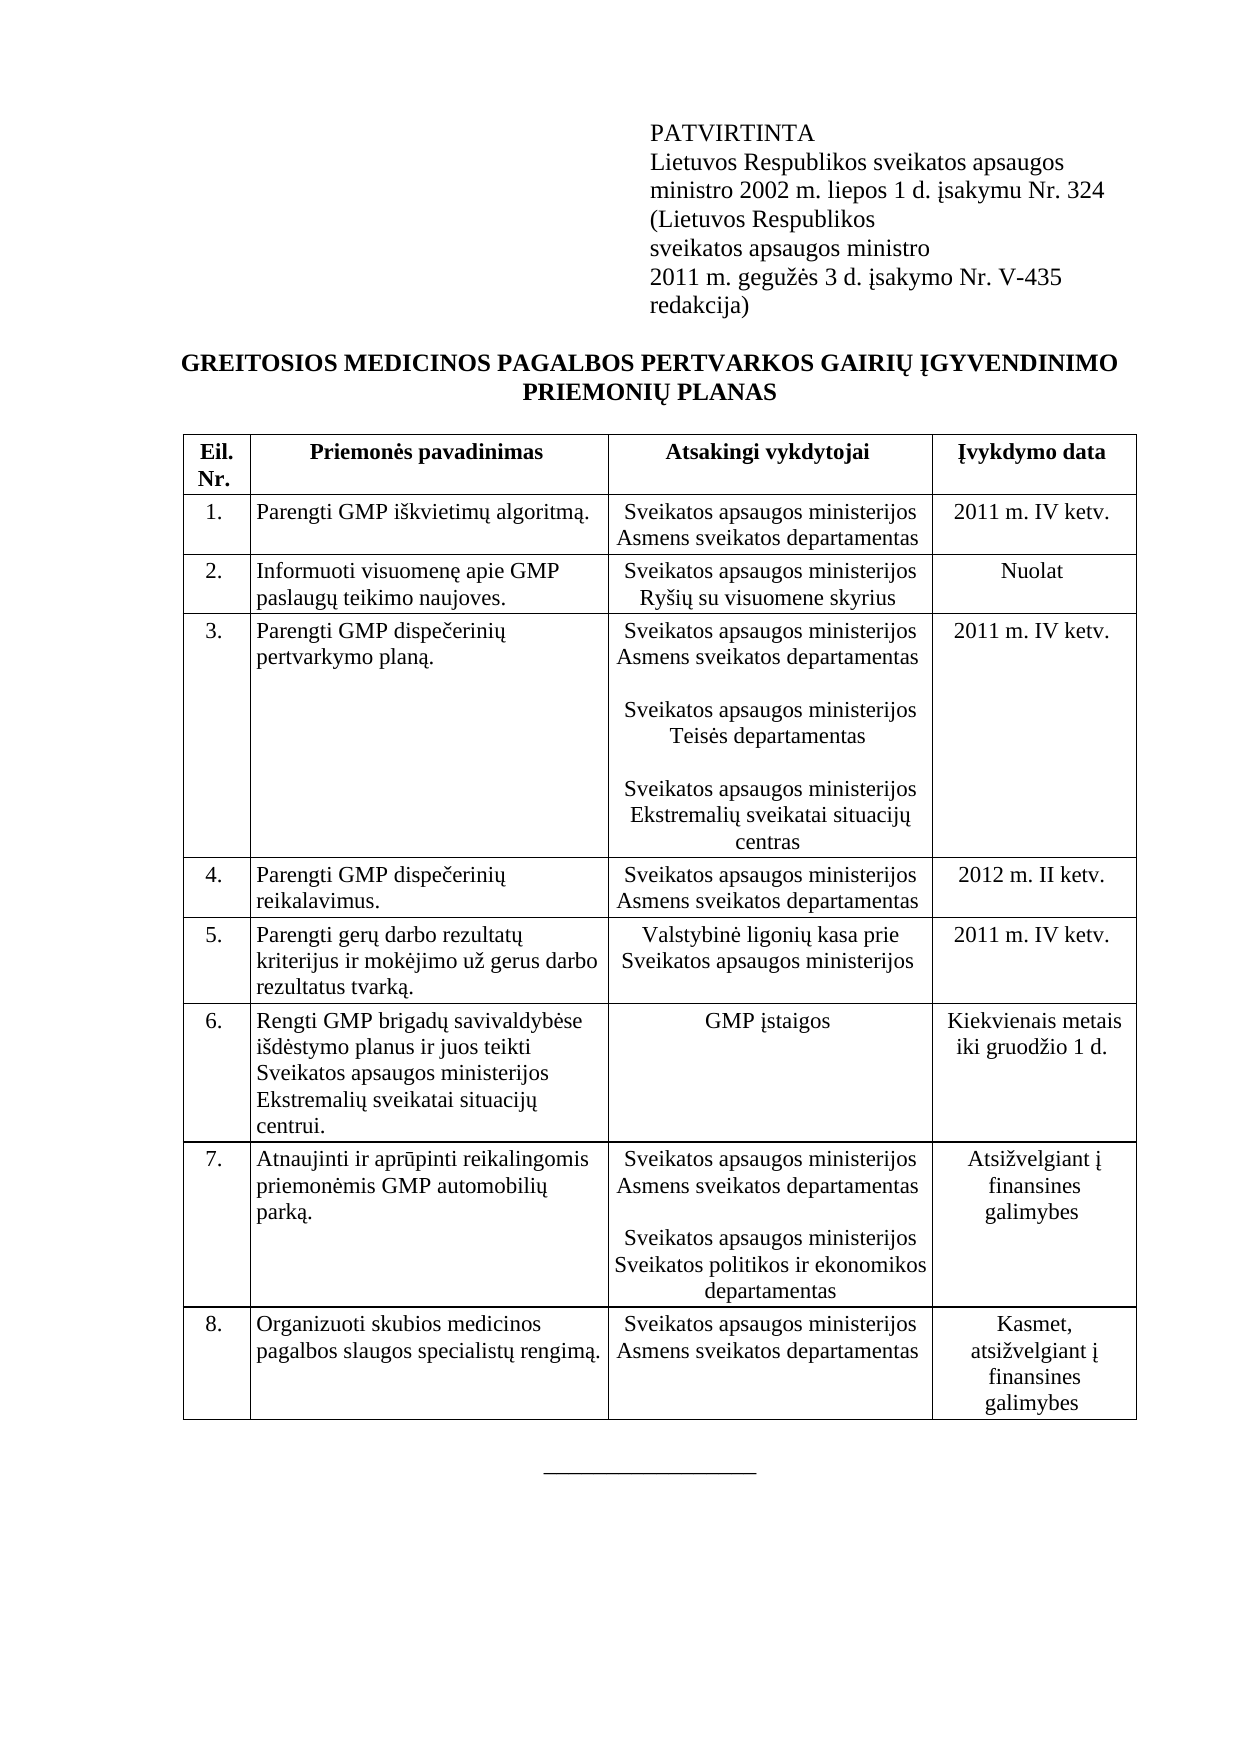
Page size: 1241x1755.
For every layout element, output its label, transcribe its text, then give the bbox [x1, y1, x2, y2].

table_cell Sveikatos apsaugos ministerijos Ryšių su visuomene skyrius [609, 555, 932, 613]
table_cell 2011 m. IV ketv. [933, 495, 1136, 553]
table_header Priemonės pavadinimas [251, 435, 608, 494]
table_cell 2011 m. IV ketv. [933, 918, 1136, 1003]
table_cell Atnaujinti ir aprūpinti reikalingomis priemonėmis GMP automobilių parką. [251, 1143, 608, 1306]
table_cell 2011 m. IV ketv. [933, 614, 1136, 857]
table_cell Atsižvelgiant į finansines galimybes [933, 1143, 1136, 1306]
table_cell 2012 m. II ketv. [933, 858, 1136, 917]
table_cell Sveikatos apsaugos ministerijos Asmens sveikatos departamentas Sveikatos apsaugos ministerijos Teisės departamentas Sveikatos apsaugos ministerijos Ekstremalių sveikatai situacijų centras [609, 614, 932, 857]
table_cell Sveikatos apsaugos ministerijos Asmens sveikatos departamentas [609, 1308, 932, 1419]
text (Lietuvos Respublikos [649, 204, 1122, 233]
text 2011 m. gegužės 3 d. įsakymo Nr. V-435 redakcija) [649, 262, 1122, 319]
table_cell Informuoti visuomenę apie GMP paslaugų teikimo naujoves. [251, 555, 608, 613]
text ministro 2002 m. liepos 1 d. įsakymu Nr. 324 [650, 176, 1122, 204]
table_cell 3. [184, 614, 250, 857]
table_header Atsakingi vykdytojai [609, 435, 932, 494]
table_cell Parengti GMP iškvietimų algoritmą. [251, 495, 608, 553]
table_header Eil. Nr. [184, 435, 250, 494]
table_cell 2. [184, 555, 250, 613]
table_cell 1. [184, 495, 250, 553]
table_cell Organizuoti skubios medicinos pagalbos slaugos specialistų rengimą. [251, 1308, 608, 1419]
table_cell 7. [184, 1143, 250, 1306]
table_cell Rengti GMP brigadų savivaldybėse išdėstymo planus ir juos teikti Sveikatos apsaugos ministerijos Ekstremalių sveikatai situacijų centrui. [251, 1004, 608, 1141]
table_header Įvykdymo data [933, 435, 1136, 494]
table_cell Kiekvienais metais iki gruodžio 1 d. [933, 1004, 1136, 1141]
table_cell Kasmet, atsižvelgiant į finansines galimybes [933, 1308, 1136, 1419]
table_cell 4. [184, 858, 250, 917]
table_cell Sveikatos apsaugos ministerijos Asmens sveikatos departamentas [609, 858, 932, 917]
text GREITOSIOS MEDICINOS PAGALBOS PERTVARKOS GAIRIŲ ĮGYVENDINIMO PRIEMONIŲ PLANAS [177, 348, 1122, 406]
table_cell Valstybinė ligonių kasa prie Sveikatos apsaugos ministerijos [609, 918, 932, 1003]
table_cell Sveikatos apsaugos ministerijos Asmens sveikatos departamentas Sveikatos apsaugos ministerijos Sveikatos politikos ir ekonomikos departamentas [609, 1143, 932, 1306]
table_cell Parengti GMP dispečerinių reikalavimus. [251, 858, 608, 917]
table_cell GMP įstaigos [609, 1004, 932, 1141]
text _________________ [177, 1448, 1122, 1477]
text sveikatos apsaugos ministro [649, 233, 1122, 262]
table_cell Sveikatos apsaugos ministerijos Asmens sveikatos departamentas [609, 495, 932, 553]
table_cell Parengti GMP dispečerinių pertvarkymo planą. [251, 614, 608, 857]
table_cell 8. [184, 1308, 250, 1419]
table_cell Nuolat [933, 555, 1136, 613]
table_cell 5. [184, 918, 250, 1003]
table_cell Parengti gerų darbo rezultatų kriterijus ir mokėjimo už gerus darbo rezultatus tvarką. [251, 918, 608, 1003]
text PATVIRTINTA [650, 118, 1122, 147]
text Lietuvos Respublikos sveikatos apsaugos [650, 147, 1122, 176]
table_cell 6. [184, 1004, 250, 1141]
